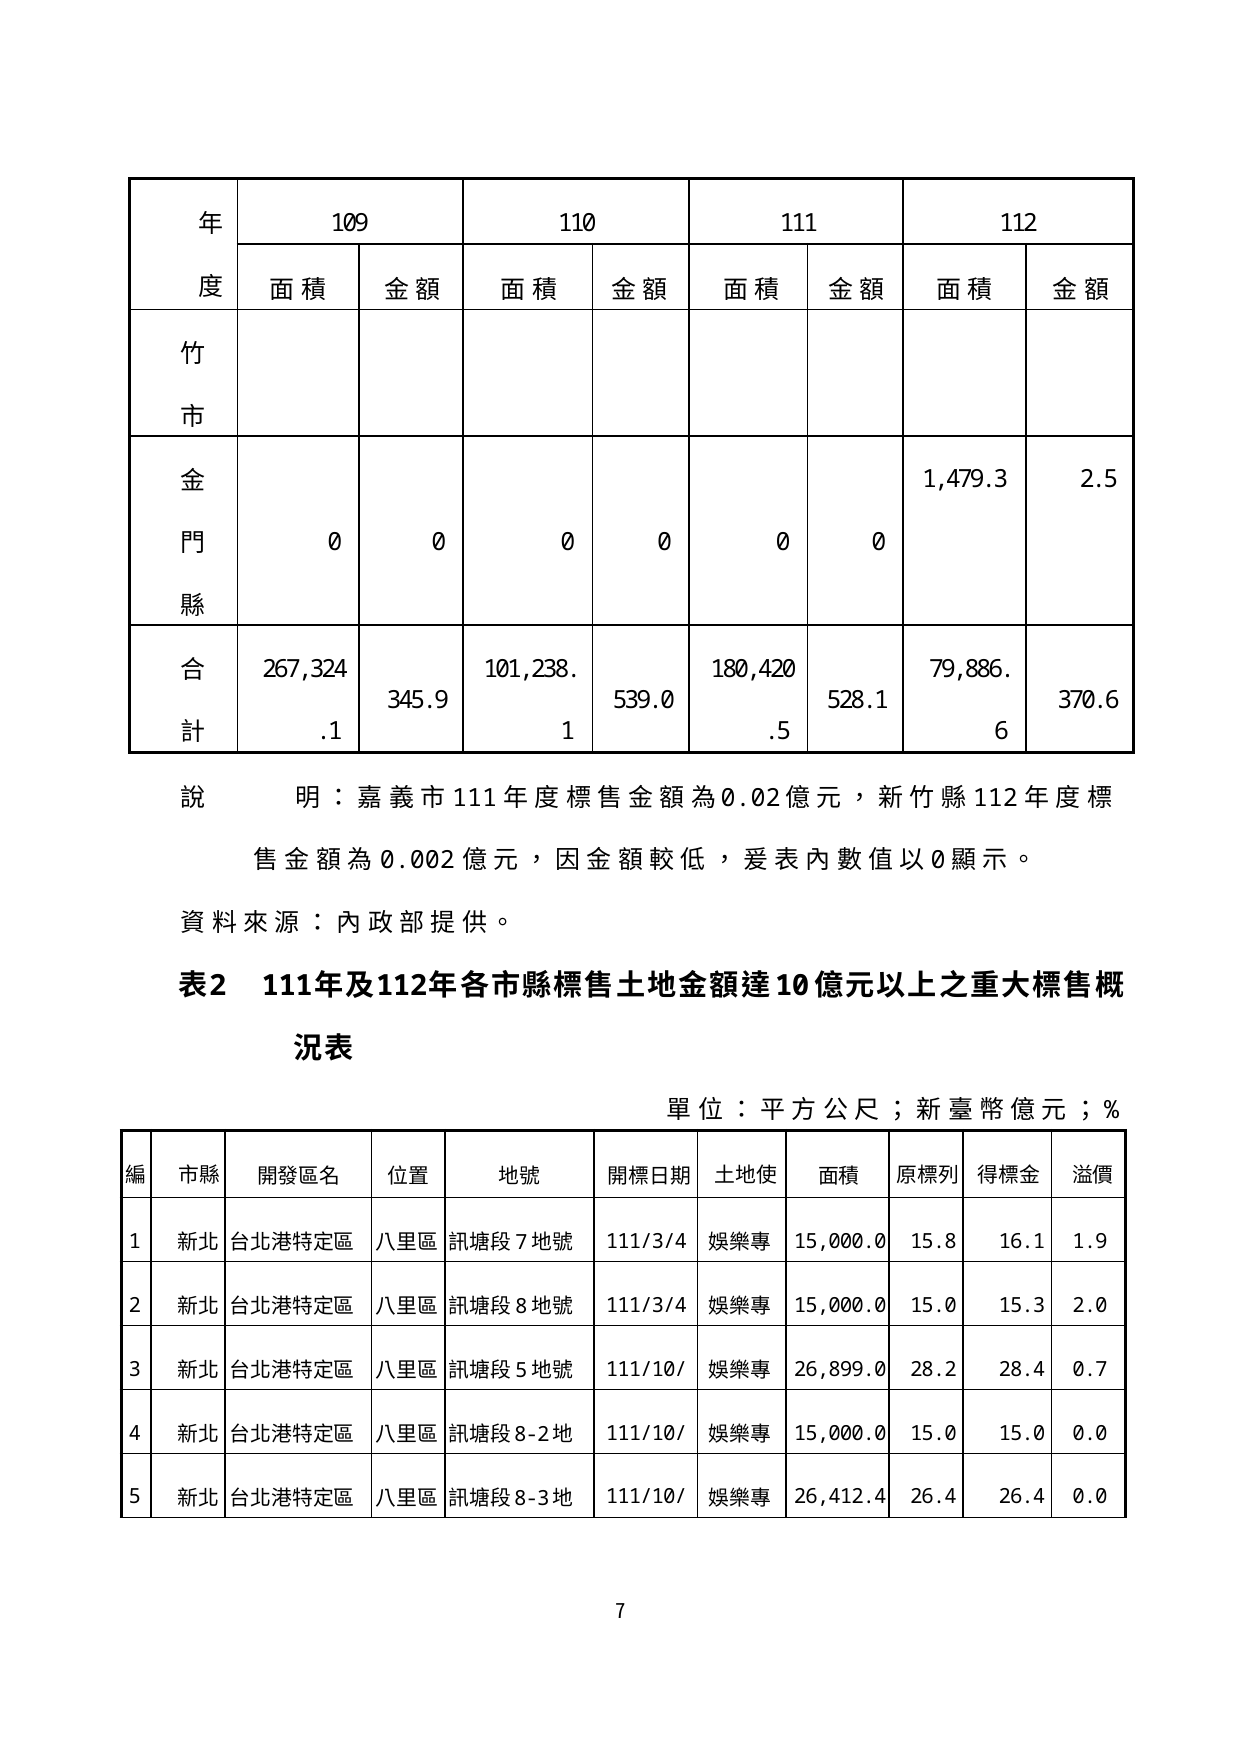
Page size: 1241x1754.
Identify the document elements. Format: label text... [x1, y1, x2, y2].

table_cell 26,899.07 [787, 1326, 888, 1389]
table_cell [1027, 310, 1132, 435]
table_header 原標列 底價 [890, 1132, 962, 1197]
table_cell 台北港特定區區段徵收案 [226, 1454, 371, 1517]
table_cell 台北港特定區區段徵收案 [226, 1198, 371, 1261]
table_cell 15.8 [890, 1198, 962, 1261]
table_cell 111/3/4 [595, 1262, 697, 1325]
table_cell [808, 310, 902, 435]
table_cell 0 [690, 437, 807, 624]
table_cell 539.0 [593, 626, 688, 751]
table_cell 15,000.00 [787, 1198, 888, 1261]
table_cell 15.0 [890, 1390, 962, 1453]
table_cell 15.0 [964, 1390, 1051, 1453]
table_header 得標金額 [964, 1132, 1051, 1197]
table_cell 0 [238, 437, 358, 624]
table_cell 面積 [238, 245, 358, 308]
table_cell 2.5 [1027, 437, 1132, 624]
table_cell 新北市 [152, 1198, 224, 1261]
table_cell 15,000.00 [787, 1262, 888, 1325]
table_cell 八里區 [372, 1326, 444, 1389]
table_cell 金額 [593, 245, 688, 308]
text 說 明：嘉義市111年度標售金額為0.02億元，新竹縣112年度標售金額為0.002億元，因金額較低，爰表內數值以0顯示。 [118, 754, 1122, 879]
table_header 112 [904, 180, 1132, 243]
table_cell 台北港特定區區段徵收案 [226, 1390, 371, 1453]
table_cell 16.1 [964, 1198, 1051, 1261]
table_cell 訊塘段5地號 [446, 1326, 593, 1389]
table_cell 4 [123, 1390, 150, 1453]
table_cell 八里區 [372, 1262, 444, 1325]
table_cell 5 [123, 1454, 150, 1517]
table_cell 八里區 [372, 1454, 444, 1517]
text 表2 111年及112年各市縣標售土地金額達10億元以上之重大標售概況表 [118, 941, 1137, 1066]
table_header 編號 [123, 1132, 150, 1197]
table_cell 面積 [904, 245, 1025, 308]
table_cell [360, 310, 462, 435]
table_cell 0.7 [1052, 1326, 1124, 1389]
table_header 面積 [787, 1132, 888, 1197]
table_header 109 [238, 180, 462, 243]
table_cell [593, 310, 688, 435]
table_cell 金額 [360, 245, 462, 308]
table_cell 1,479.3 [904, 437, 1025, 624]
table_cell 新北市 [152, 1454, 224, 1517]
table_cell 111/3/4 [595, 1198, 697, 1261]
table_header 溢價率 [1052, 1132, 1124, 1197]
table_cell 訊塘段8-3地號 [446, 1454, 593, 1517]
table_cell 娛樂專用區(特) [698, 1262, 785, 1325]
table_header 年度 市縣 [131, 180, 237, 308]
table_cell 2.0 [1052, 1262, 1124, 1325]
table_cell 面積 [464, 245, 592, 308]
table_cell 15.3 [964, 1262, 1051, 1325]
table_cell 528.1 [808, 626, 902, 751]
table_cell 娛樂專用區(特) [698, 1454, 785, 1517]
table_cell 2 [123, 1262, 150, 1325]
table_cell 金門縣 [131, 437, 237, 624]
table_header 市縣別 [152, 1132, 224, 1197]
table_cell [464, 310, 592, 435]
table_cell 訊塘段8-2地號 [446, 1390, 593, 1453]
table_cell 28.4 [964, 1326, 1051, 1389]
table_cell 合計 [131, 626, 237, 751]
table_header 110 [464, 180, 688, 243]
table_cell 26,412.47 [787, 1454, 888, 1517]
table_cell 新北市 [152, 1262, 224, 1325]
table_cell 金額 [1027, 245, 1132, 308]
table_cell 娛樂專用區(特) [698, 1390, 785, 1453]
table_header 開發區名 [226, 1132, 371, 1197]
table_cell 新北市 [152, 1326, 224, 1389]
table_cell 0.0 [1052, 1390, 1124, 1453]
table_cell 79,886.6 [904, 626, 1025, 751]
table_cell 八里區 [372, 1390, 444, 1453]
table_header 地號 [446, 1132, 593, 1197]
table_cell 28.2 [890, 1326, 962, 1389]
table_cell 111/10/12 [595, 1454, 697, 1517]
table_cell 111/10/12 [595, 1390, 697, 1453]
table_cell 267,324.1 [238, 626, 358, 751]
table_cell 0 [360, 437, 462, 624]
table_cell 345.9 [360, 626, 462, 751]
table_cell 370.6 [1027, 626, 1132, 751]
table_header 土地使用 分區 [698, 1132, 785, 1197]
table_cell 111/10/12 [595, 1326, 697, 1389]
table_cell 15.0 [890, 1262, 962, 1325]
table_cell 訊塘段8地號 [446, 1262, 593, 1325]
text 資料來源：內政部提供。 [118, 879, 1063, 941]
table_cell 3 [123, 1326, 150, 1389]
table_cell 15,000.00 [787, 1390, 888, 1453]
table_cell 訊塘段7地號 [446, 1198, 593, 1261]
table_cell [690, 310, 807, 435]
table_header 111 [690, 180, 902, 243]
table_cell 26.4 [964, 1454, 1051, 1517]
table_cell [238, 310, 358, 435]
table_cell 台北港特定區區段徵收案 [226, 1262, 371, 1325]
table_cell 新北市 [152, 1390, 224, 1453]
table_cell 娛樂專用區(特) [698, 1326, 785, 1389]
table_cell 1.9 [1052, 1198, 1124, 1261]
table_cell 0 [464, 437, 592, 624]
table_cell 八里區 [372, 1198, 444, 1261]
table_cell 0.0 [1052, 1454, 1124, 1517]
table_header 開標日期 [595, 1132, 697, 1197]
table_cell 金額 [808, 245, 902, 308]
table_cell 台北港特定區區段徵收案 [226, 1326, 371, 1389]
table_cell 0 [593, 437, 688, 624]
table_cell 1 [123, 1198, 150, 1261]
table_cell 娛樂專用區(特) [698, 1198, 785, 1261]
text 單位：平方公尺；新臺幣億元；% [104, 1066, 1122, 1129]
table_cell [904, 310, 1025, 435]
table_header 位置 [372, 1132, 444, 1197]
table_cell 180,420.5 [690, 626, 807, 751]
table_cell 26.4 [890, 1454, 962, 1517]
table_cell 101,238.1 [464, 626, 592, 751]
table_cell 面積 [690, 245, 807, 308]
table_cell 新竹市 [131, 310, 237, 435]
table_cell 0 [808, 437, 902, 624]
